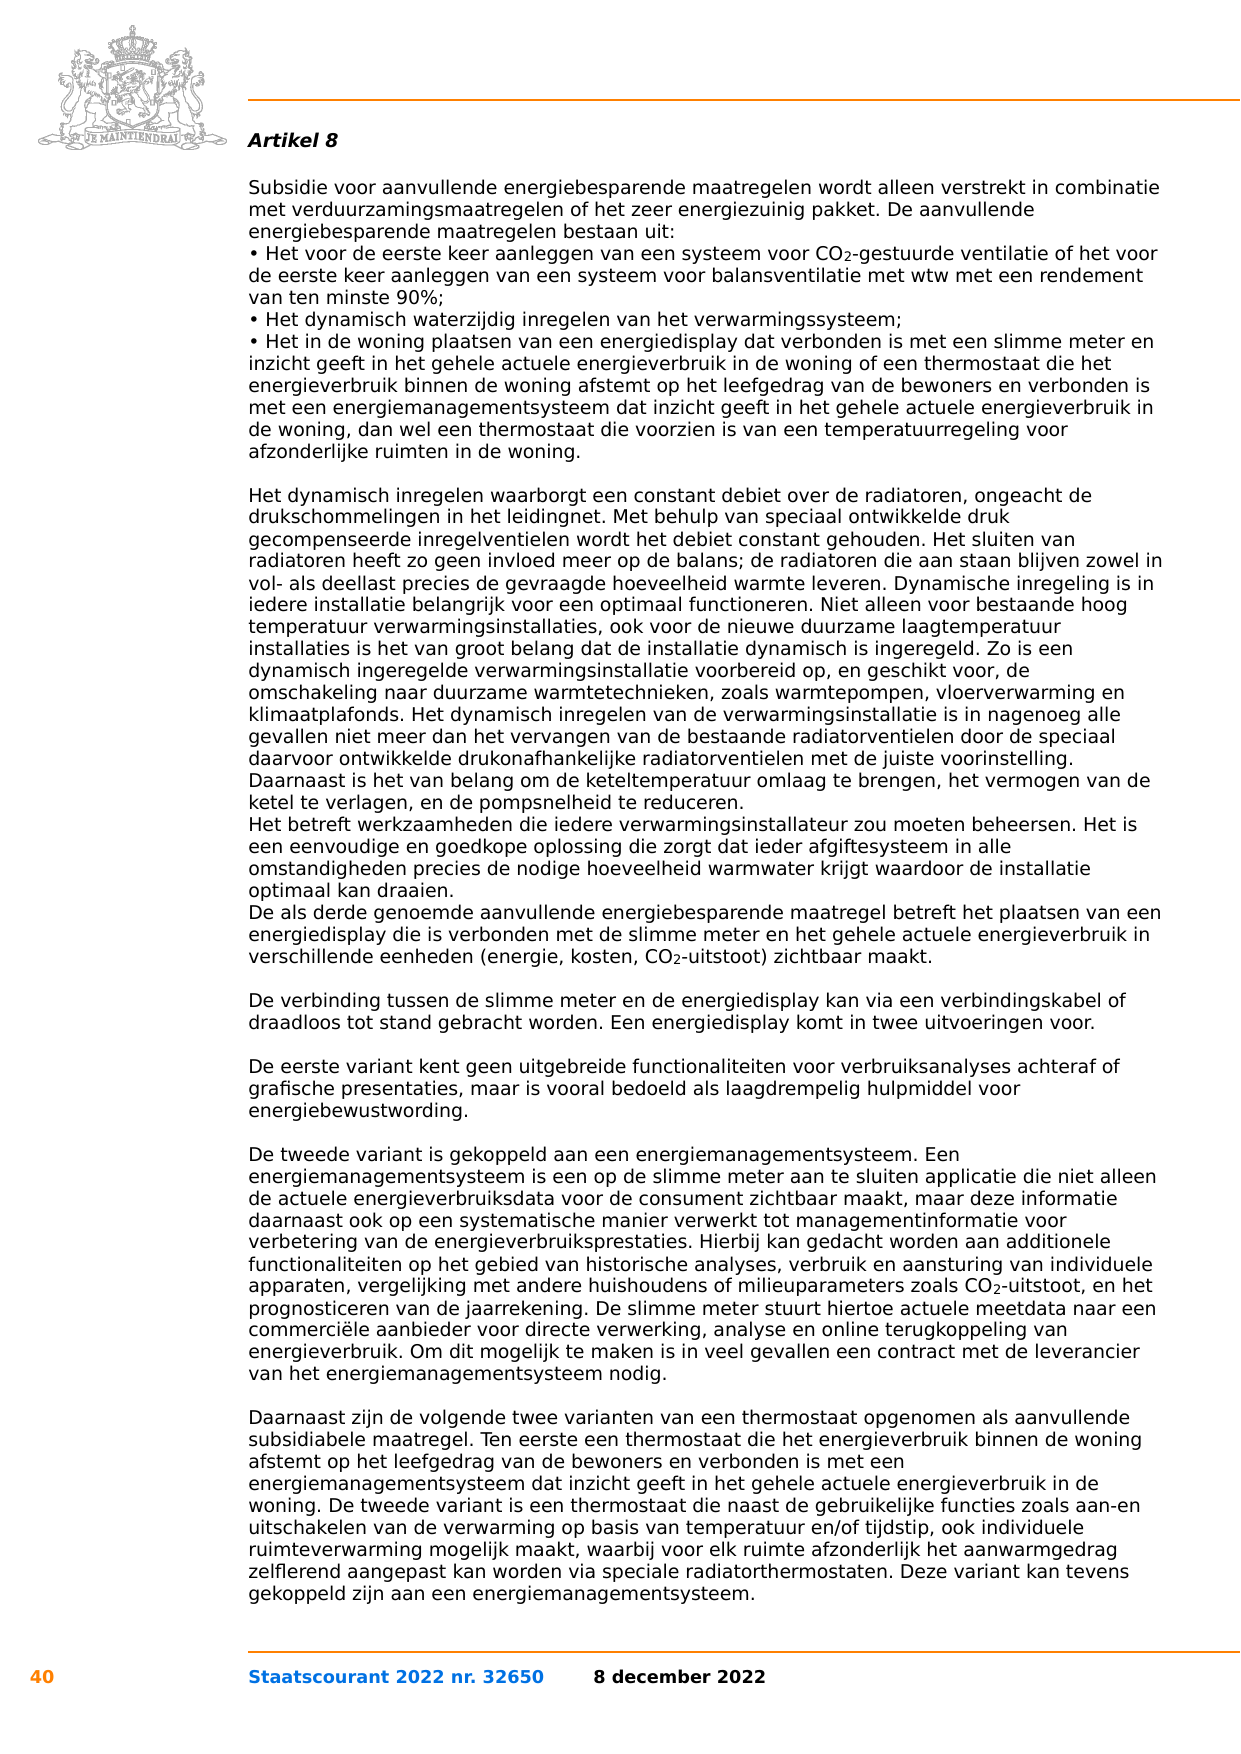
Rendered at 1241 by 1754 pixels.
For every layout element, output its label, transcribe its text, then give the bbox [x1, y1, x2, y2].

text • Het in de woning plaatsen van een energiedisplay dat verbonden is met een slimme meter en inzicht geeft in het gehele actuele energieverbruik in de woning of een thermostaat die het energieverbruik binnen de woning afstemt op het leefgedrag van de bewoners en verbonden is met een energiemanagementsysteem dat inzicht geeft in het gehele actuele energieverbruik in de woning, dan wel een thermostaat die voorzien is van een temperatuurregeling voor afzonderlijke ruimten in de woning. [248, 331, 1163, 463]
text De tweede variant is gekoppeld aan een energiemanagementsysteem. Een energiemanagementsysteem is een op de slimme meter aan te sluiten applicatie die niet alleen de actuele energieverbruiksdata voor de consument zichtbaar maakt, maar deze informatie daarnaast ook op een systematische manier verwerkt tot managementinformatie voor verbetering van de energieverbruiksprestaties. Hierbij kan gedacht worden aan additionele functionaliteiten op het gebied van historische analyses, verbruik en aansturing van individuele apparaten, vergelijking met andere huishoudens of milieuparameters zoals CO2-uitstoot, en het prognosticeren van de jaarrekening. De slimme meter stuurt hiertoe actuele meetdata naar een commerciële aanbieder voor directe verwerking, analyse en online terugkoppeling van energieverbruik. Om dit mogelijk te maken is in veel gevallen een contract met de leverancier van het energiemanagementsysteem nodig. [248, 1143, 1163, 1385]
text Het dynamisch inregelen waarborgt een constant debiet over de radiatoren, ongeacht de drukschommelingen in het leidingnet. Met behulp van speciaal ontwikkelde druk gecompenseerde inregelventielen wordt het debiet constant gehouden. Het sluiten van radiatoren heeft zo geen invloed meer op de balans; de radiatoren die aan staan blijven zowel in vol- als deellast precies de gevraagde hoeveelheid warmte leveren. Dynamische inregeling is in iedere installatie belangrijk voor een optimaal functioneren. Niet alleen voor bestaande hoog temperatuur verwarmingsinstallaties, ook voor de nieuwe duurzame laagtemperatuur installaties is het van groot belang dat de installatie dynamisch is ingeregeld. Zo is een dynamisch ingeregelde verwarmingsinstallatie voorbereid op, en geschikt voor, de omschakeling naar duurzame warmtetechnieken, zoals warmtepompen, vloerverwarming en klimaatplafonds. Het dynamisch inregelen van de verwarmingsinstallatie is in nagenoeg alle gevallen niet meer dan het vervangen van de bestaande radiatorventielen door de speciaal daarvoor ontwikkelde drukonafhankelijke radiatorventielen met de juiste voorinstelling. [248, 484, 1163, 770]
text De als derde genoemde aanvullende energiebesparende maatregel betreft het plaatsen van een energiedisplay die is verbonden met de slimme meter en het gehele actuele energieverbruik in verschillende eenheden (energie, kosten, CO2-uitstoot) zichtbaar maakt. [248, 902, 1163, 968]
picture [38, 25, 227, 150]
text Daarnaast is het van belang om de keteltemperatuur omlaag te brengen, het vermogen van de ketel te verlagen, en de pompsnelheid te reduceren. [248, 770, 1163, 814]
text De eerste variant kent geen uitgebreide functionaliteiten voor verbruiksanalyses achteraf of grafische presentaties, maar is vooral bedoeld als laagdrempelig hulpmiddel voor energiebewustwording. [248, 1056, 1163, 1122]
text Daarnaast zijn de volgende twee varianten van een thermostaat opgenomen als aanvullende subsidiabele maatregel. Ten eerste een thermostaat die het energieverbruik binnen de woning afstemt op het leefgedrag van de bewoners en verbonden is met een energiemanagementsysteem dat inzicht geeft in het gehele actuele energieverbruik in de woning. De tweede variant is een thermostaat die naast de gebruikelijke functies zoals aan-en uitschakelen van de verwarming op basis van temperatuur en/of tijdstip, ook individuele ruimteverwarming mogelijk maakt, waarbij voor elk ruimte afzonderlijk het aanwarmgedrag zelflerend aangepast kan worden via speciale radiatorthermostaten. Deze variant kan tevens gekoppeld zijn aan een energiemanagementsysteem. [248, 1407, 1163, 1605]
text De verbinding tussen de slimme meter en de energiedisplay kan via een verbindingskabel of draadloos tot stand gebracht worden. Een energiedisplay komt in twee uitvoeringen voor. [248, 990, 1163, 1034]
text Het betreft werkzaamheden die iedere verwarmingsinstallateur zou moeten beheersen. Het is een eenvoudige en goedkope oplossing die zorgt dat ieder afgiftesysteem in alle omstandigheden precies de nodige hoeveelheid warmwater krijgt waardoor de installatie optimaal kan draaien. [248, 814, 1163, 902]
text • Het dynamisch waterzijdig inregelen van het verwarmingssysteem; [248, 309, 1163, 331]
subtitle Artikel 8 [248, 130, 1163, 152]
text Subsidie voor aanvullende energiebesparende maatregelen wordt alleen verstrekt in combinatie met verduurzamingsmaatregelen of het zeer energiezuinig pakket. De aanvullende energiebesparende maatregelen bestaan uit: [248, 177, 1163, 243]
text • Het voor de eerste keer aanleggen van een systeem voor CO2-gestuurde ventilatie of het voor de eerste keer aanleggen van een systeem voor balansventilatie met wtw met een rendement van ten minste 90%; [248, 243, 1163, 309]
